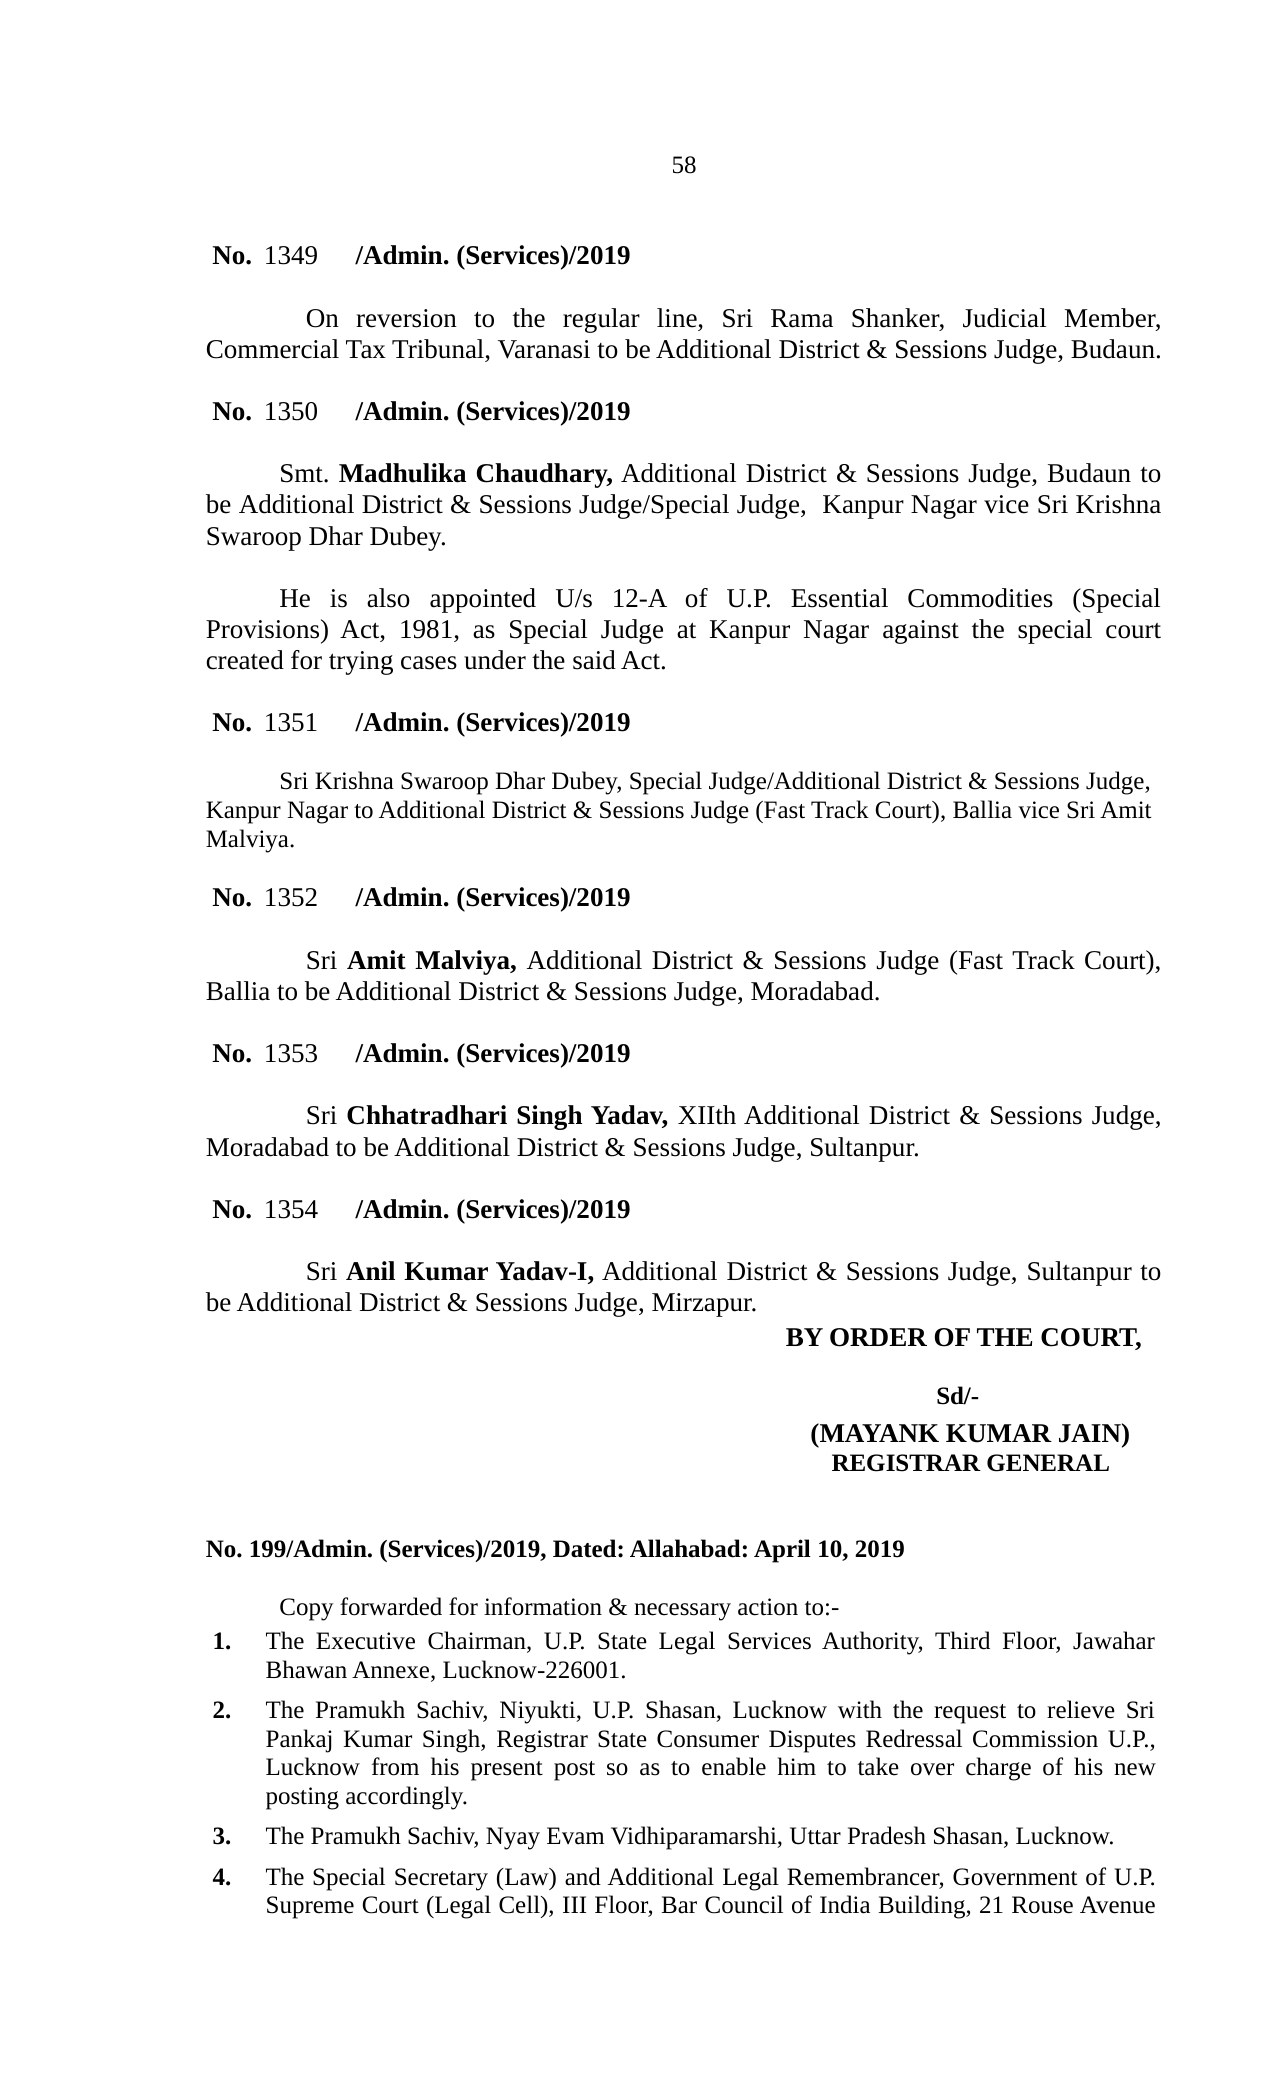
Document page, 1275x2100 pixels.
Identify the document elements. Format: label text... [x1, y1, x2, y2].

table_header No. [207, 1193, 258, 1224]
table_header [259, 239, 350, 271]
table_cell The Pramukh Sachiv, Niyukti, U.P. Shasan, Lucknow with the request to relieve Sri Pankaj Kumar Singh, Registrar State Consumer Disputes Redressal Commission U.P., Lucknow from his present post so as to enable him to take over charge of his new posting accordingly. [260, 1689, 1162, 1816]
text (MAYANK KUMAR JAIN) [206, 1417, 1164, 1448]
table_header No. [207, 707, 258, 738]
table_header [259, 1037, 350, 1068]
text No. 199/Admin. (Services)/2019, Dated: Allahabad: April 10, 2019 [206, 1534, 1162, 1563]
table_cell [207, 1856, 260, 1925]
table_cell The Special Secretary (Law) and Additional Legal Remembrancer, Government of U.P. Supreme Court (Legal Cell), III Floor, Bar Council of India Building, 21 Rouse Avenue [260, 1856, 1162, 1925]
table_header No. [207, 881, 258, 913]
table_header No. [207, 1037, 258, 1068]
text BY ORDER OF THE COURT, [581, 1317, 1162, 1354]
text He is also appointed U/s 12-A of U.P. Essential Commodities (Special Provisions) Act, 1981, as Special Judge at Kanpur Nagar against the special court created for trying cases under the said Act. [206, 582, 1162, 675]
table_header /Admin. (Services)/2019 [350, 1193, 647, 1224]
text REGISTRAR GENERAL [206, 1448, 1164, 1477]
text Smt. Madhulika Chaudhary, Additional District & Sessions Judge, Budaun to be Additional District & Sessions Judge/Special Judge, Kanpur Nagar vice Sri Krishna Swaroop Dhar Dubey. [206, 457, 1162, 551]
table_header /Admin. (Services)/2019 [350, 239, 647, 271]
table_header /Admin. (Services)/2019 [350, 881, 647, 913]
table_header [207, 1620, 260, 1689]
text Copy forwarded for information & necessary action to:- [206, 1592, 1162, 1620]
table_header [259, 1193, 350, 1224]
table_header [259, 881, 350, 913]
table_header /Admin. (Services)/2019 [350, 707, 647, 738]
table_header No. [207, 395, 258, 426]
text Sri Chhatradhari Singh Yadav, XIIth Additional District & Sessions Judge, Moradabad to be Additional District & Sessions Judge, Sultanpur. [206, 1099, 1162, 1162]
table_cell [207, 1689, 260, 1816]
text Sri Amit Malviya, Additional District & Sessions Judge (Fast Track Court), Ballia to be Additional District & Sessions Judge, Moradabad. [206, 944, 1162, 1006]
table_header /Admin. (Services)/2019 [350, 395, 647, 426]
table_header No. [207, 239, 258, 271]
table_header /Admin. (Services)/2019 [350, 1037, 647, 1068]
table_cell [207, 1816, 260, 1856]
table_header The Executive Chairman, U.P. State Legal Services Authority, Third Floor, Jawahar Bhawan Annexe, Lucknow-226001. [260, 1620, 1162, 1689]
table_cell The Pramukh Sachiv, Nyay Evam Vidhiparamarshi, Uttar Pradesh Shasan, Lucknow. [260, 1816, 1162, 1856]
table_header [259, 395, 350, 426]
table_header [259, 707, 350, 738]
text Sri Anil Kumar Yadav-I, Additional District & Sessions Judge, Sultanpur to be Additional District & Sessions Judge, Mirzapur. [206, 1255, 1162, 1317]
text Sri Krishna Swaroop Dhar Dubey, Special Judge/Additional District & Sessions Judge, Kanpur Nagar to Additional District & Sessions Judge (Fast Track Court), Ballia vice Sri Amit Malviya. [206, 766, 1162, 853]
text On reversion to the regular line, Sri Rama Shanker, Judicial Member, Commercial Tax Tribunal, Varanasi to be Additional District & Sessions Judge, Budaun. [206, 302, 1162, 364]
